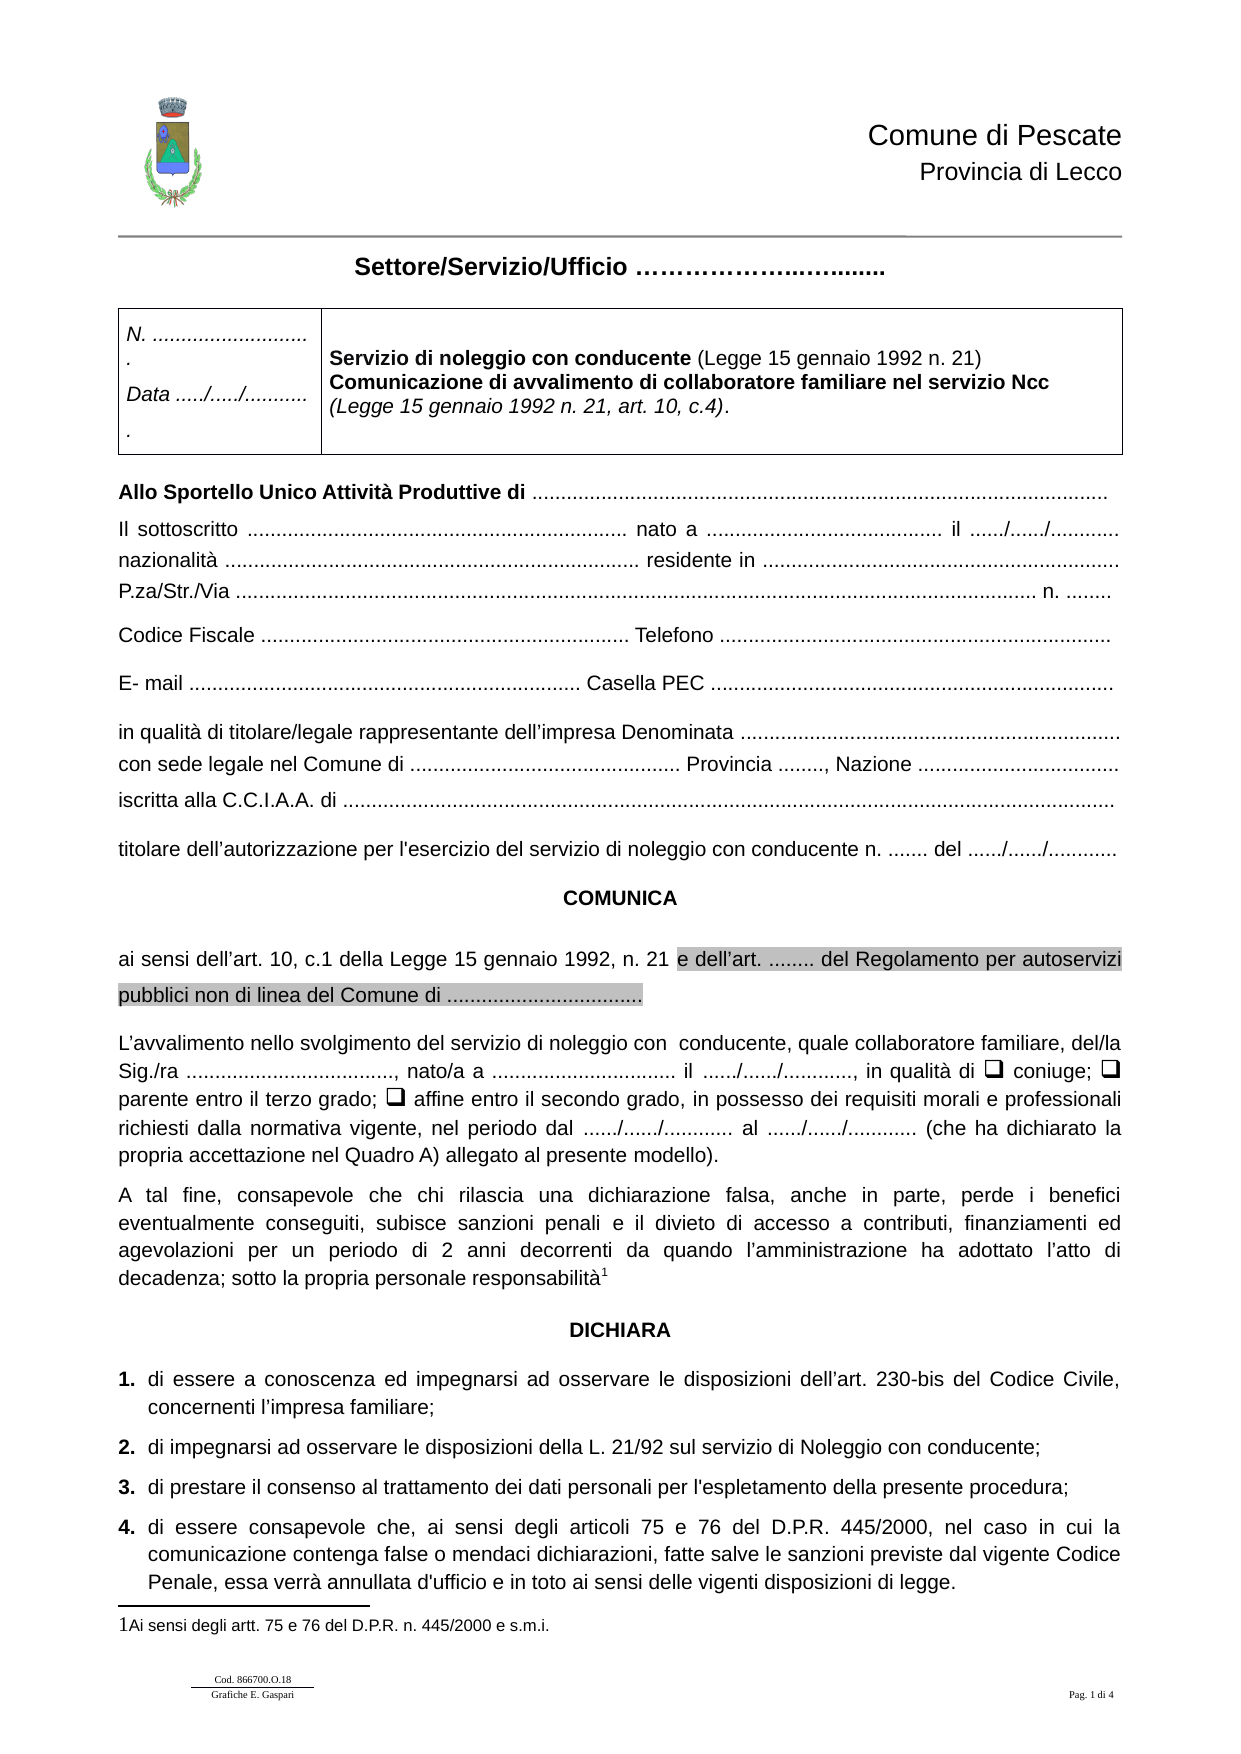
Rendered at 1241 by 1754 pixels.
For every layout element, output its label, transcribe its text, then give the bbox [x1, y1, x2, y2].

list di essere a conoscenza ed impegnarsi ad osservare le disposizioni dell’art. 230-bis del Codice Civile, concernenti l’impresa familiare; [118, 1367, 1122, 1418]
text Provincia di Lecco [224, 157, 1122, 185]
text Allo Sportello Unico Attività Produttive di .................................................................................................... [118, 480, 1122, 504]
text COMUNICA [118, 886, 1122, 909]
text ai sensi dell’art. 10, c.1 della Legge 15 gennaio 1992, n. 21 e dell’art. ........ del Regolamento per autoservizi pubblici non di linea del Comune di .................................. [118, 947, 1122, 1006]
text in qualità di titolare/legale rappresentante dell’impresa Denominata .................................................................. [118, 719, 1122, 743]
text con sede legale nel Comune di ............................................... Provincia ........, Nazione ................................... [118, 752, 1122, 776]
text titolare dell’autorizzazione per l'esercizio del servizio di noleggio con conducente n. ....... del ....../....../............ [118, 837, 1122, 861]
text L’avvalimento nello svolgimento del servizio di noleggio con conducente, quale collaboratore familiare, del/la Sig./ra ...................................., nato/a a ................................ il ....../....../............, in qualità di  coniuge;  parente entro il terzo grado;  affine entro il secondo grado, in possesso dei requisiti morali e professionali richiesti dalla normativa vigente, nel periodo dal ....../....../............ al ....../....../............ (che ha dichiarato la propria accettazione nel Quadro A) allegato al presente modello). [118, 1031, 1122, 1167]
text Settore/Servizio/Ufficio ………………...…........ [118, 252, 1122, 281]
table_header N. ............................ Data ...../...../............ [119, 309, 321, 454]
text Ai sensi degli artt. 75 e 76 del D.P.R. n. 445/2000 e s.m.i. [118, 1612, 1122, 1636]
text Comune di Pescate [224, 118, 1122, 152]
subtitle di essere consapevole che, ai sensi degli articoli 75 e 76 del D.P.R. 445/2000, nel caso in cui la comunicazione contenga false o mendaci dichiarazioni, fatte salve le sanzioni previste dal vigente Codice Penale, essa verrà annullata d'ufficio e in toto ai sensi delle vigenti disposizioni di legge. [118, 1514, 1122, 1593]
subtitle di prestare il consenso al trattamento dei dati personali per l'espletamento della presente procedura; [118, 1474, 1122, 1498]
text E- mail .................................................................... Casella PEC ...................................................................... [118, 671, 1122, 695]
table_header Servizio di noleggio con conducente (Legge 15 gennaio 1992 n. 21) Comunicazione di avvalimento di collaboratore familiare nel servizio Ncc (Legge 15 gennaio 1992 n. 21, art. 10, c.4). [322, 309, 1122, 454]
subtitle di impegnarsi ad osservare le disposizioni della L. 21/92 sul servizio di Noleggio con conducente; [118, 1434, 1122, 1458]
text Il sottoscritto .................................................................. nato a ......................................... il ....../....../............ nazionalità ........................................................................ residente in .............................................................. P.za/Str./Via ........................................................................................................................................... n. ........ [118, 517, 1122, 603]
text Codice Fiscale ................................................................ Telefono .................................................................... [118, 623, 1122, 647]
subtitle DICHIARA [118, 1318, 1122, 1342]
picture [122, 87, 224, 219]
text iscritta alla C.C.I.A.A. di ...................................................................................................................................... [118, 788, 1122, 812]
text A tal fine, consapevole che chi rilascia una dichiarazione falsa, anche in parte, perde i benefici eventualmente conseguiti, subisce sanzioni penali e il divieto di accesso a contributi, finanziamenti ed agevolazioni per un periodo di 2 anni decorrenti da quando l’amministrazione ha adottato l’atto di decadenza; sotto la propria personale responsabilità [118, 1183, 1122, 1289]
